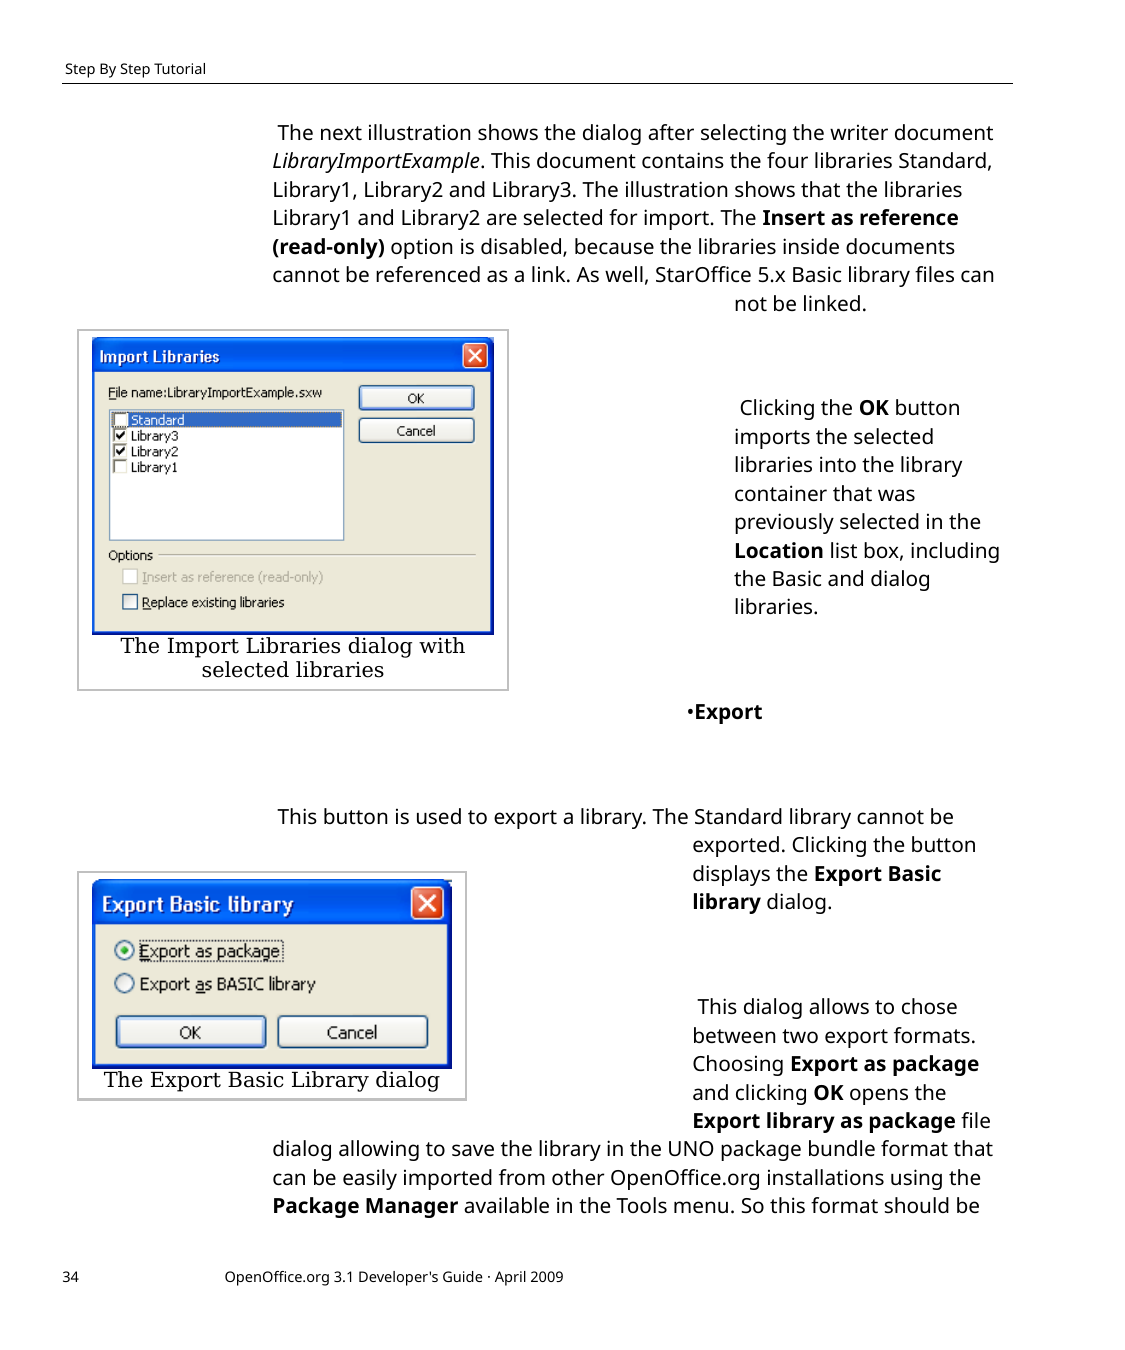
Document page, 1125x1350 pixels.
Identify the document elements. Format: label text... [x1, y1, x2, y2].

picture [92, 337, 494, 635]
picture [92, 879, 452, 1069]
list This button is used to export a library. The Standard library cannot be exported. Clicking the button displays the Export Basic library dialog. [272, 802, 1013, 916]
list The Export Basic Library dialog [85, 879, 459, 1092]
list The next illustration shows the dialog after selecting the writer document LibraryImportExample. This document contains the four libraries Standard, Library1, Library2 and Library3. The illustration shows that the libraries Library1 and Library2 are selected for import. The Insert as reference (read-only) option is disabled, because the libraries inside documents cannot be referenced as a link. As well, StarOffice 5.x Basic library files can not be linked. [272, 118, 1013, 317]
list This dialog allows to chose between two export formats. Choosing Export as package and clicking OK opens the Export library as package file dialog allowing to save the library in the UNO package bundle format that can be easily imported from other OpenOffice.org installations using the Package Manager available in the Tools menu. So this format should be used for deploying Basic libraries. [272, 992, 1013, 1220]
list Export [224, 697, 1013, 726]
list The Import Libraries dialog with selected libraries [85, 337, 501, 683]
list Clicking the OK button imports the selected libraries into the library container that was previously selected in the Location list box, including the Basic and dialog libraries. [509, 393, 1013, 621]
